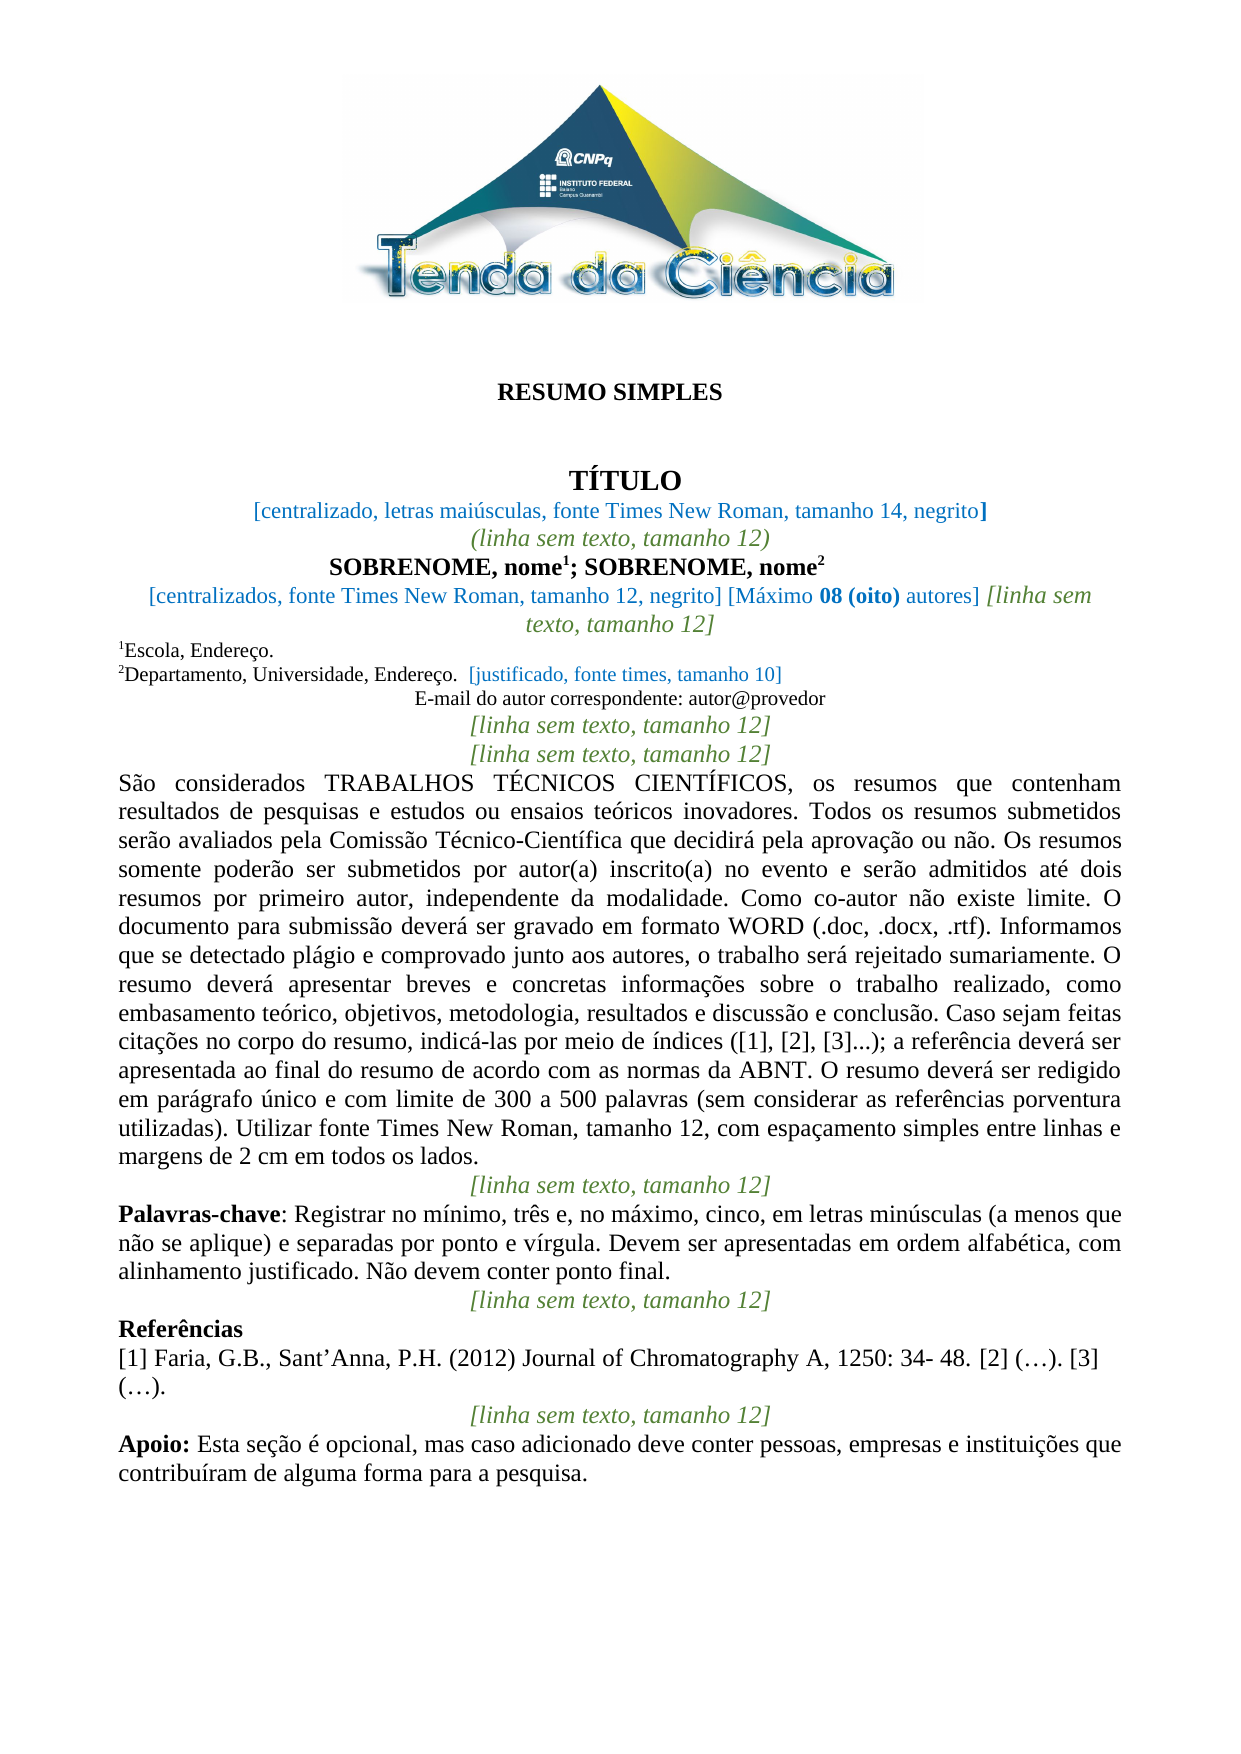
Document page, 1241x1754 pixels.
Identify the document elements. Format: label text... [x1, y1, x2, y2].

text [linha sem texto, tamanho 12] [118, 1170, 1122, 1199]
text Apoio: Esta seção é opcional, mas caso adicionado deve conter pessoas, empresas e instituições que contribuíram de alguma forma para a pesquisa. [118, 1429, 1122, 1486]
text Referências [118, 1314, 1099, 1343]
text [linha sem texto, tamanho 12] [118, 1285, 1122, 1314]
text [linha sem texto, tamanho 12] [118, 739, 1122, 768]
text São considerados TRABALHOS TÉCNICOS CIENTÍFICOS, os resumos que contenham resultados de pesquisas e estudos ou ensaios teóricos inovadores. Todos os resumos submetidos serão avaliados pela Comissão Técnico-Científica que decidirá pela aprovação ou não. Os resumos somente poderão ser submetidos por autor(a) inscrito(a) no evento e serão admitidos até dois resumos por primeiro autor, independente da modalidade. Como co-autor não existe limite. O documento para submissão deverá ser gravado em formato WORD (.doc, .docx, .rtf). Informamos que se detectado plágio e comprovado junto aos autores, o trabalho será rejeitado sumariamente. O resumo deverá apresentar breves e concretas informações sobre o trabalho realizado, como embasamento teórico, objetivos, metodologia, resultados e discussão e conclusão. Caso sejam feitas citações no corpo do resumo, indicá-las por meio de índices ([1], [2], [3]...); a referência deverá ser apresentada ao final do resumo de acordo com as normas da ABNT. O resumo deverá ser redigido em parágrafo único e com limite de 300 a 500 palavras (sem considerar as referências porventura utilizadas). Utilizar fonte Times New Roman, tamanho 12, com espaçamento simples entre linhas e margens de 2 cm em todos os lados. [118, 768, 1122, 1170]
text (linha sem texto, tamanho 12) [118, 523, 1122, 552]
text RESUMO SIMPLES [118, 377, 1102, 406]
text [linha sem texto, tamanho 12] [118, 1400, 1122, 1429]
text SOBRENOME, nome1; SOBRENOME, nome2 [158, 552, 995, 581]
text E-mail do autor correspondente: autor@provedor [118, 686, 1122, 710]
text [1] Faria, G.B., Sant’Anna, P.H. (2012) Journal of Chromatography A, 1250: 34- 48. [2] (…). [3] (…). [118, 1343, 1099, 1400]
picture [342, 74, 924, 304]
text Palavras-chave: Registrar no mínimo, três e, no máximo, cinco, em letras minúsculas (a menos que não se aplique) e separadas por ponto e vírgula. Devem ser apresentadas em ordem alfabética, com alinhamento justificado. Não devem conter ponto final. [118, 1199, 1122, 1285]
text 1Escola, Endereço. [118, 638, 1122, 662]
subtitle TÍTULO [157, 463, 1094, 497]
text 2Departamento, Universidade, Endereço. [justificado, fonte times, tamanho 10] [118, 662, 1122, 686]
text [centralizados, fonte Times New Roman, tamanho 12, negrito] [Máximo 08 (oito) autores] [linha sem texto, tamanho 12] [118, 581, 1122, 638]
text [centralizado, letras maiúsculas, fonte Times New Roman, tamanho 14, negrito] [118, 497, 1122, 523]
text [linha sem texto, tamanho 12] [118, 710, 1122, 739]
